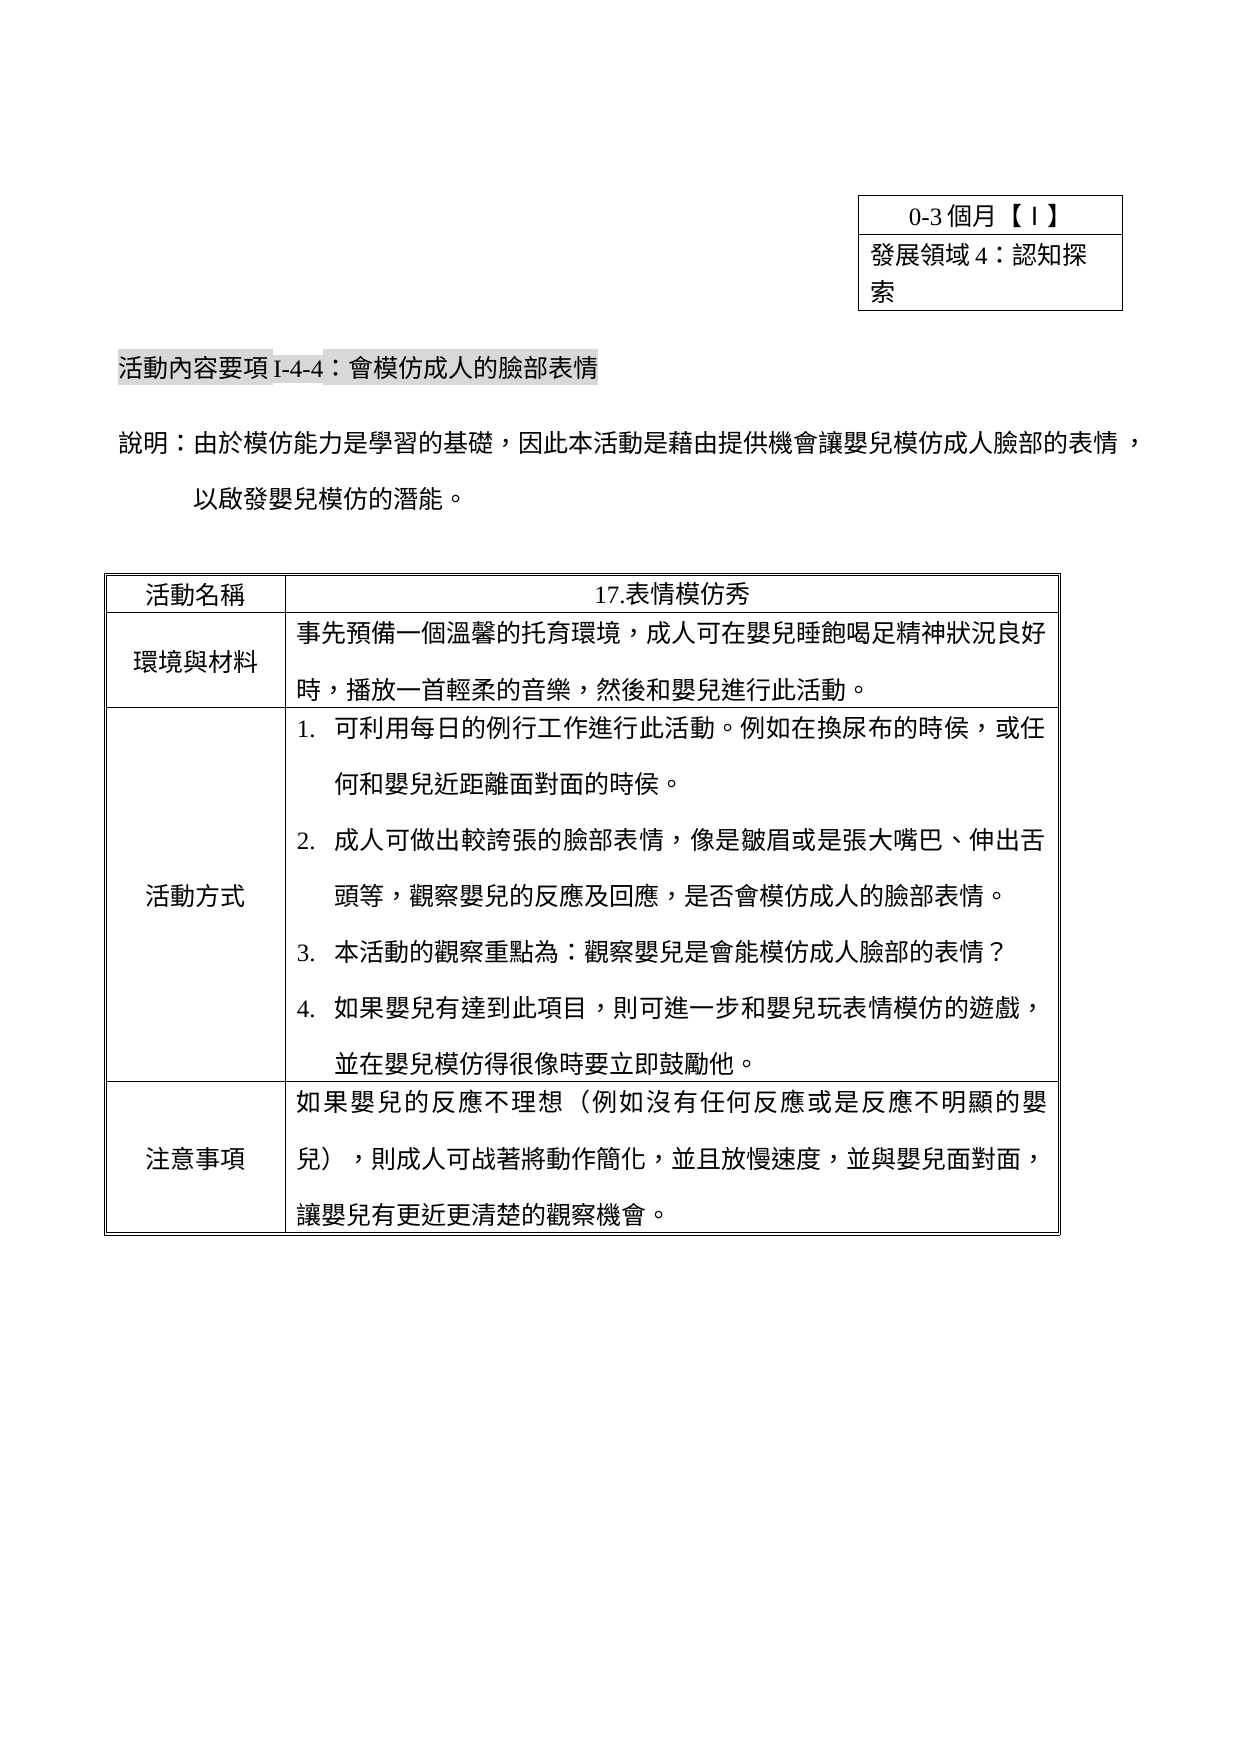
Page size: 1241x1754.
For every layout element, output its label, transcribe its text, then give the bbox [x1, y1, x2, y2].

table_header 17.表情模仿秀 [286, 576, 1058, 612]
table_header 0-3個月【Ⅰ】 [859, 196, 1122, 233]
text 說明：由於模仿能力是學習的基礎，因此本活動是藉由提供機會讓嬰兒模仿成人臉部的表情，以啟發嬰兒模仿的潛能。 [118, 423, 1122, 517]
table_cell 可利用每日的例行工作進行此活動。例如在換尿布的時侯，或任何和嬰兒近距離面對面的時侯。 成人可做出較誇張的臉部表情，像是皺眉或是張大嘴巴、伸出舌頭等，觀察嬰兒的反應及回應，是否會模仿成人的臉部表情。 本活動的觀察重點為：觀察嬰兒是會能模仿成人臉部的表情？ 如果嬰兒有達到此項目，則可進一步和嬰兒玩表情模仿的遊戲，並在嬰兒模仿得很像時要立即鼓勵他。 [286, 708, 1058, 1081]
table_cell 發展領域4：認知探索 [859, 235, 1122, 309]
table_cell 事先預備一個溫馨的托育環境，成人可在嬰兒睡飽喝足精神狀況良好時，播放一首輕柔的音樂，然後和嬰兒進行此活動。 [286, 613, 1058, 707]
table_cell 活動方式 [107, 708, 285, 1081]
table_header 活動名稱 [107, 576, 285, 612]
table_cell 環境與材料 [107, 613, 285, 707]
table_cell 注意事項 [107, 1082, 285, 1232]
text 活動內容要項I-4-4：會模仿成人的臉部表情 [118, 348, 1122, 386]
table_cell 如果嬰兒的反應不理想（例如沒有任何反應或是反應不明顯的嬰兒），則成人可战著將動作簡化，並且放慢速度，並與嬰兒面對面，讓嬰兒有更近更清楚的觀察機會。 [286, 1082, 1058, 1232]
